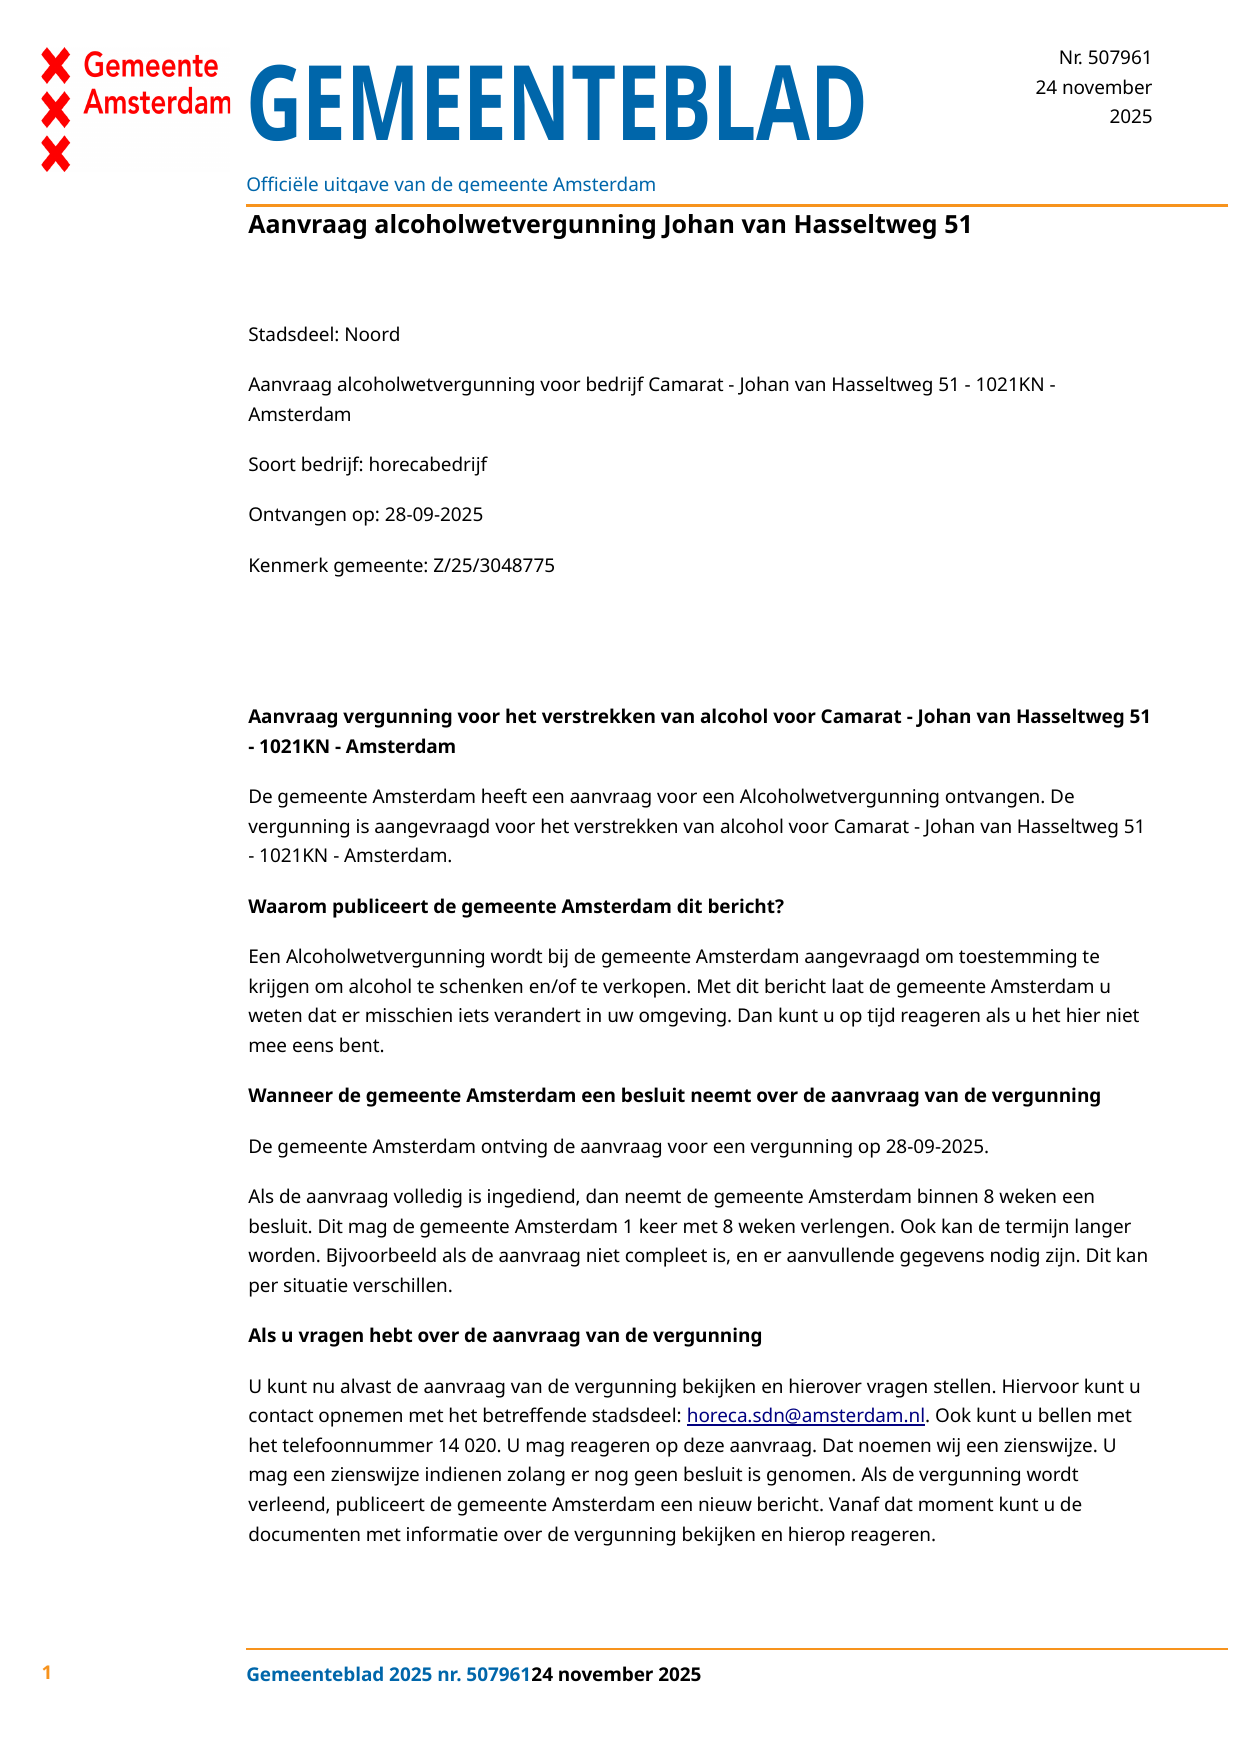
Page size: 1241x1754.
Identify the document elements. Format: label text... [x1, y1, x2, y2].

text Kenmerk gemeente: Z/25/3048775 [248, 552, 1152, 578]
text Stadsdeel: Noord [248, 321, 1152, 346]
text Aanvraag vergunning voor het verstrekken van alcohol voor Camarat - Johan van Hasseltweg 51 - 1021KN - Amsterdam [248, 703, 1152, 758]
text Soort bedrijf: horecabedrijf [248, 451, 1152, 477]
text Ontvangen op: 28-09-2025 [248, 502, 1152, 527]
text Aanvraag alcoholwetvergunning Johan van Hasseltweg 51 [248, 207, 1152, 241]
text U kunt nu alvast de aanvraag van de vergunning bekijken en hierover vragen stellen. Hiervoor kunt u contact opnemen met het betreffende stadsdeel: horeca.sdn@amsterdam.nl. Ook kunt u bellen met het telefoonnummer 14 020. U mag reageren op deze aanvraag. Dat noemen wij een zienswijze. U mag een zienswijze indienen zolang er nog geen besluit is genomen. Als de vergunning wordt verleend, publiceert de gemeente Amsterdam een nieuw bericht. Vanaf dat moment kunt u de documenten met informatie over de vergunning bekijken en hierop reageren. [248, 1373, 1152, 1546]
text De gemeente Amsterdam heeft een aanvraag voor een Alcoholwetvergunning ontvangen. De vergunning is aangevraagd voor het verstrekken van alcohol voor Camarat - Johan van Hasseltweg 51 - 1021KN - Amsterdam. [248, 783, 1152, 868]
text Wanneer de gemeente Amsterdam een besluit neemt over de aanvraag van de vergunning [248, 1082, 1152, 1108]
text Waarom publiceert de gemeente Amsterdam dit bericht? [248, 893, 1152, 918]
text De gemeente Amsterdam ontving de aanvraag voor een vergunning op 28-09-2025. [248, 1133, 1152, 1158]
text Aanvraag alcoholwetvergunning voor bedrijf Camarat - Johan van Hasseltweg 51 - 1021KN - Amsterdam [248, 371, 1152, 426]
text Als de aanvraag volledig is ingediend, dan neemt de gemeente Amsterdam binnen 8 weken een besluit. Dit mag de gemeente Amsterdam 1 keer met 8 weken verlengen. Ook kan de termijn langer worden. Bijvoorbeeld als de aanvraag niet compleet is, en er aanvullende gegevens nodig zijn. Dit kan per situatie verschillen. [248, 1183, 1152, 1298]
text Een Alcoholwetvergunning wordt bij de gemeente Amsterdam aangevraagd om toestemming te krijgen om alcohol te schenken en/of te verkopen. Met dit bericht laat de gemeente Amsterdam u weten dat er misschien iets verandert in uw omgeving. Dan kunt u op tijd reageren als u het hier niet mee eens bent. [248, 943, 1152, 1058]
picture [41, 47, 231, 172]
text Als u vragen hebt over de aanvraag van de vergunning [248, 1322, 1152, 1348]
